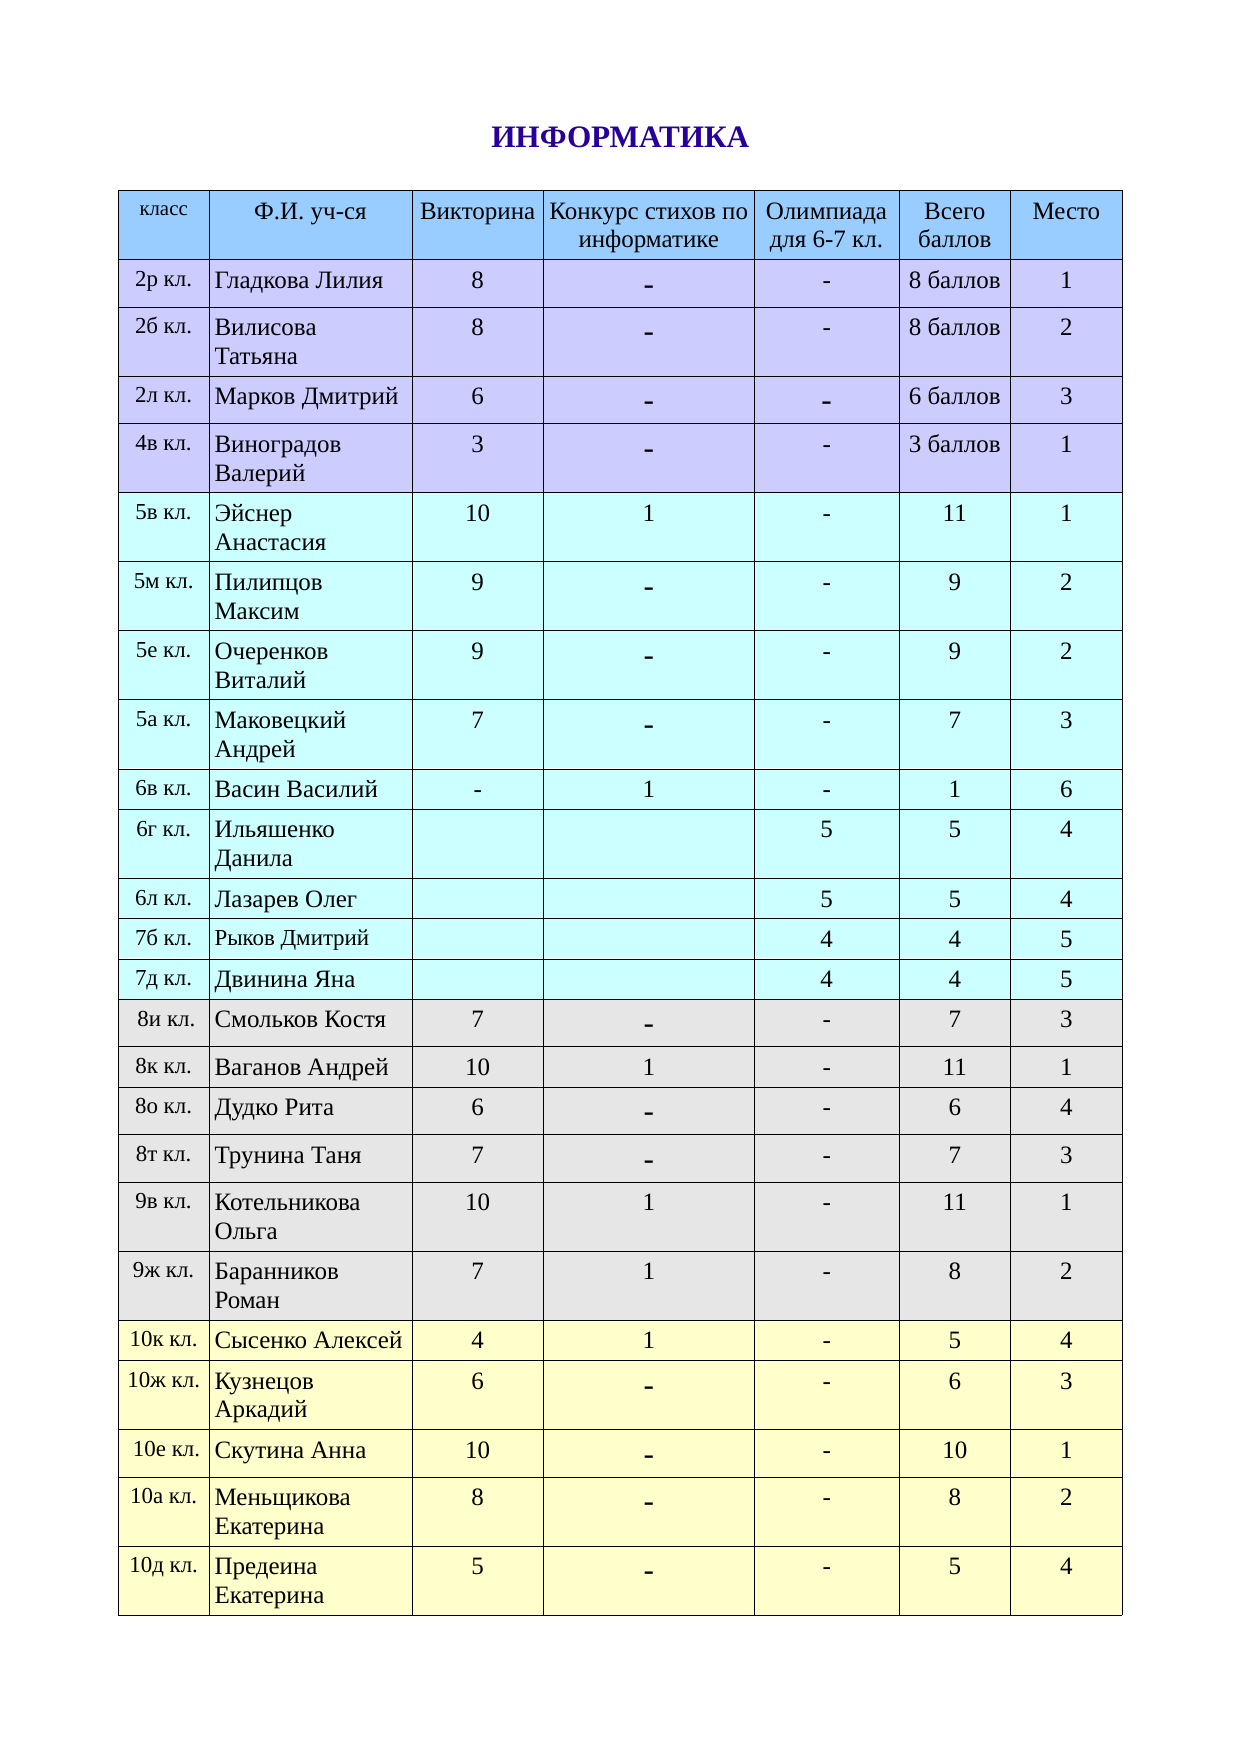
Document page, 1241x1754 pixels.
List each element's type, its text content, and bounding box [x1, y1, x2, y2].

table_cell 1 [1011, 260, 1122, 307]
table_cell 6 баллов [900, 377, 1010, 423]
table_cell - [755, 1000, 899, 1046]
table_cell Дудко Рита [210, 1088, 412, 1134]
table_cell - [544, 1478, 754, 1546]
table_cell 10а кл. [119, 1478, 209, 1546]
table_cell 11 [900, 1047, 1010, 1087]
table_cell 2 [1011, 308, 1122, 376]
table_cell - [755, 1361, 899, 1429]
table_cell 6 [413, 377, 543, 423]
table_cell Ваганов Андрей [210, 1047, 412, 1087]
table_cell 7 [413, 1000, 543, 1046]
table_cell Эйснер Анастасия [210, 493, 412, 561]
table_cell 7 [413, 1252, 543, 1320]
table_cell 10 [413, 1047, 543, 1087]
table_cell 4 [1011, 1547, 1122, 1615]
table_cell 5в кл. [119, 493, 209, 561]
table_cell - [755, 1547, 899, 1615]
table_cell - [755, 1252, 899, 1320]
table_cell 3 [413, 424, 543, 492]
table_cell - [544, 1430, 754, 1477]
table_cell 3 [1011, 700, 1122, 768]
table_cell 6л кл. [119, 879, 209, 918]
table_cell Рыков Дмитрий [210, 919, 412, 958]
table_cell - [755, 1047, 899, 1087]
table_cell - [755, 1183, 899, 1251]
table_cell [544, 879, 754, 918]
table_cell - [544, 377, 754, 423]
table_cell [544, 960, 754, 999]
table_header класс [119, 191, 209, 259]
table_header Место [1011, 191, 1122, 259]
table_cell 2 [1011, 631, 1122, 699]
table_cell 9 [413, 562, 543, 630]
table_cell 4 [1011, 1088, 1122, 1134]
table_cell 5 [900, 879, 1010, 918]
table_cell 9ж кл. [119, 1252, 209, 1320]
table_cell 4 [755, 960, 899, 999]
table_cell 9 [900, 562, 1010, 630]
table_cell 2р кл. [119, 260, 209, 307]
table_cell Скутина Анна [210, 1430, 412, 1477]
table_cell 10е кл. [119, 1430, 209, 1477]
table_header Конкурс стихов по информатике [544, 191, 754, 259]
table_cell 4 [900, 919, 1010, 958]
table_cell 6 [1011, 770, 1122, 809]
table_cell 1 [544, 1252, 754, 1320]
table_cell - [755, 1088, 899, 1134]
table_cell 7б кл. [119, 919, 209, 958]
table_cell 10 [413, 493, 543, 561]
table_cell - [413, 770, 543, 809]
table_cell [413, 919, 543, 958]
table_cell 5 [413, 1547, 543, 1615]
table_cell 8 [900, 1478, 1010, 1546]
table_cell 9 [900, 631, 1010, 699]
table_cell - [755, 562, 899, 630]
table_cell - [544, 260, 754, 307]
table_cell - [544, 1361, 754, 1429]
table_cell 10 [413, 1430, 543, 1477]
table_cell Трунина Таня [210, 1135, 412, 1182]
table_cell [413, 960, 543, 999]
table_cell Двинина Яна [210, 960, 412, 999]
table_cell 8к кл. [119, 1047, 209, 1087]
table_cell - [544, 631, 754, 699]
table_cell 8о кл. [119, 1088, 209, 1134]
table_cell 1 [544, 1321, 754, 1360]
table_cell 8 баллов [900, 260, 1010, 307]
table_cell 3 [1011, 1000, 1122, 1046]
table_cell - [755, 308, 899, 376]
table_cell 5 [900, 810, 1010, 878]
table_cell 10 [413, 1183, 543, 1251]
table_cell 7 [413, 700, 543, 768]
table_cell Баранников Роман [210, 1252, 412, 1320]
table_cell 5а кл. [119, 700, 209, 768]
table_cell Очеренков Виталий [210, 631, 412, 699]
table_cell 7 [900, 1000, 1010, 1046]
table_cell Котельникова Ольга [210, 1183, 412, 1251]
table_cell 8 [413, 1478, 543, 1546]
table_cell Кузнецов Аркадий [210, 1361, 412, 1429]
table_cell 8 [413, 260, 543, 307]
table_cell 2 [1011, 1252, 1122, 1320]
table_cell - [755, 1135, 899, 1182]
table_cell 4 [413, 1321, 543, 1360]
table_cell - [755, 1478, 899, 1546]
table_cell 3 баллов [900, 424, 1010, 492]
table_cell 11 [900, 1183, 1010, 1251]
table_cell - [755, 631, 899, 699]
table_cell 9в кл. [119, 1183, 209, 1251]
table_cell - [755, 1321, 899, 1360]
table_cell - [544, 700, 754, 768]
table_cell 1 [544, 1047, 754, 1087]
table_header Всего баллов [900, 191, 1010, 259]
table_cell - [544, 424, 754, 492]
table_cell Гладкова Лилия [210, 260, 412, 307]
table_cell [544, 810, 754, 878]
table_cell 7 [413, 1135, 543, 1182]
table_cell Виноградов Валерий [210, 424, 412, 492]
table_cell 6в кл. [119, 770, 209, 809]
table_cell 1 [1011, 1047, 1122, 1087]
table_cell 2б кл. [119, 308, 209, 376]
table_cell 1 [544, 493, 754, 561]
table_cell - [755, 493, 899, 561]
table_cell 11 [900, 493, 1010, 561]
table_cell 8и кл. [119, 1000, 209, 1046]
table_cell 1 [1011, 424, 1122, 492]
table_cell 2 [1011, 1478, 1122, 1546]
table_cell [544, 919, 754, 958]
table_cell - [755, 1430, 899, 1477]
table_cell 6 [900, 1361, 1010, 1429]
table_cell Марков Дмитрий [210, 377, 412, 423]
table_cell Лазарев Олег [210, 879, 412, 918]
table_cell Предеина Екатерина [210, 1547, 412, 1615]
table_cell 5 [900, 1321, 1010, 1360]
table_cell - [755, 424, 899, 492]
table_cell 6г кл. [119, 810, 209, 878]
table_cell Пилипцов Максим [210, 562, 412, 630]
table_cell 7 [900, 1135, 1010, 1182]
table_cell 10 [900, 1430, 1010, 1477]
table_cell 8т кл. [119, 1135, 209, 1182]
table_cell 5 [900, 1547, 1010, 1615]
table_cell [413, 879, 543, 918]
table_cell 1 [900, 770, 1010, 809]
table_cell 4 [1011, 810, 1122, 878]
table_cell 3 [1011, 1135, 1122, 1182]
table_cell - [544, 1088, 754, 1134]
table_cell - [755, 377, 899, 423]
table_cell 4 [1011, 1321, 1122, 1360]
table_header Олимпиада для 6-7 кл. [755, 191, 899, 259]
table_cell 4 [900, 960, 1010, 999]
table_cell - [544, 1135, 754, 1182]
table_cell 6 [413, 1361, 543, 1429]
table_cell Смольков Костя [210, 1000, 412, 1046]
table_cell 8 баллов [900, 308, 1010, 376]
table_cell - [755, 260, 899, 307]
table_cell 3 [1011, 1361, 1122, 1429]
table_cell Васин Василий [210, 770, 412, 809]
table_header Ф.И. уч-ся [210, 191, 412, 259]
table_cell Вилисова Татьяна [210, 308, 412, 376]
table_cell 5 [755, 879, 899, 918]
table_cell 7 [900, 700, 1010, 768]
table_cell 5 [1011, 919, 1122, 958]
table_cell 4 [1011, 879, 1122, 918]
table_cell 2 [1011, 562, 1122, 630]
table_cell Меньщикова Екатерина [210, 1478, 412, 1546]
table_cell 1 [1011, 1430, 1122, 1477]
table_cell 2л кл. [119, 377, 209, 423]
table_cell 1 [1011, 1183, 1122, 1251]
text ИНФОРМАТИКА [118, 118, 1122, 154]
table_cell 8 [900, 1252, 1010, 1320]
table_cell 1 [544, 770, 754, 809]
table_cell 5 [755, 810, 899, 878]
table_cell 1 [1011, 493, 1122, 561]
table_cell 4в кл. [119, 424, 209, 492]
table_cell - [544, 308, 754, 376]
table_cell 10к кл. [119, 1321, 209, 1360]
table_cell 1 [544, 1183, 754, 1251]
table_cell - [544, 1000, 754, 1046]
table_cell Ильяшенко Данила [210, 810, 412, 878]
table_cell 6 [900, 1088, 1010, 1134]
table_cell Маковецкий Андрей [210, 700, 412, 768]
table_cell Сысенко Алексей [210, 1321, 412, 1360]
table_cell 5е кл. [119, 631, 209, 699]
table_cell 3 [1011, 377, 1122, 423]
table_cell 7д кл. [119, 960, 209, 999]
table_header Викторина [413, 191, 543, 259]
table_cell 9 [413, 631, 543, 699]
table_cell 6 [413, 1088, 543, 1134]
table_cell - [544, 1547, 754, 1615]
table_cell 8 [413, 308, 543, 376]
table_cell 10д кл. [119, 1547, 209, 1615]
table_cell 5м кл. [119, 562, 209, 630]
table_cell 4 [755, 919, 899, 958]
table_cell 5 [1011, 960, 1122, 999]
table_cell - [755, 700, 899, 768]
table_cell - [755, 770, 899, 809]
table_cell [413, 810, 543, 878]
table_cell - [544, 562, 754, 630]
table_cell 10ж кл. [119, 1361, 209, 1429]
